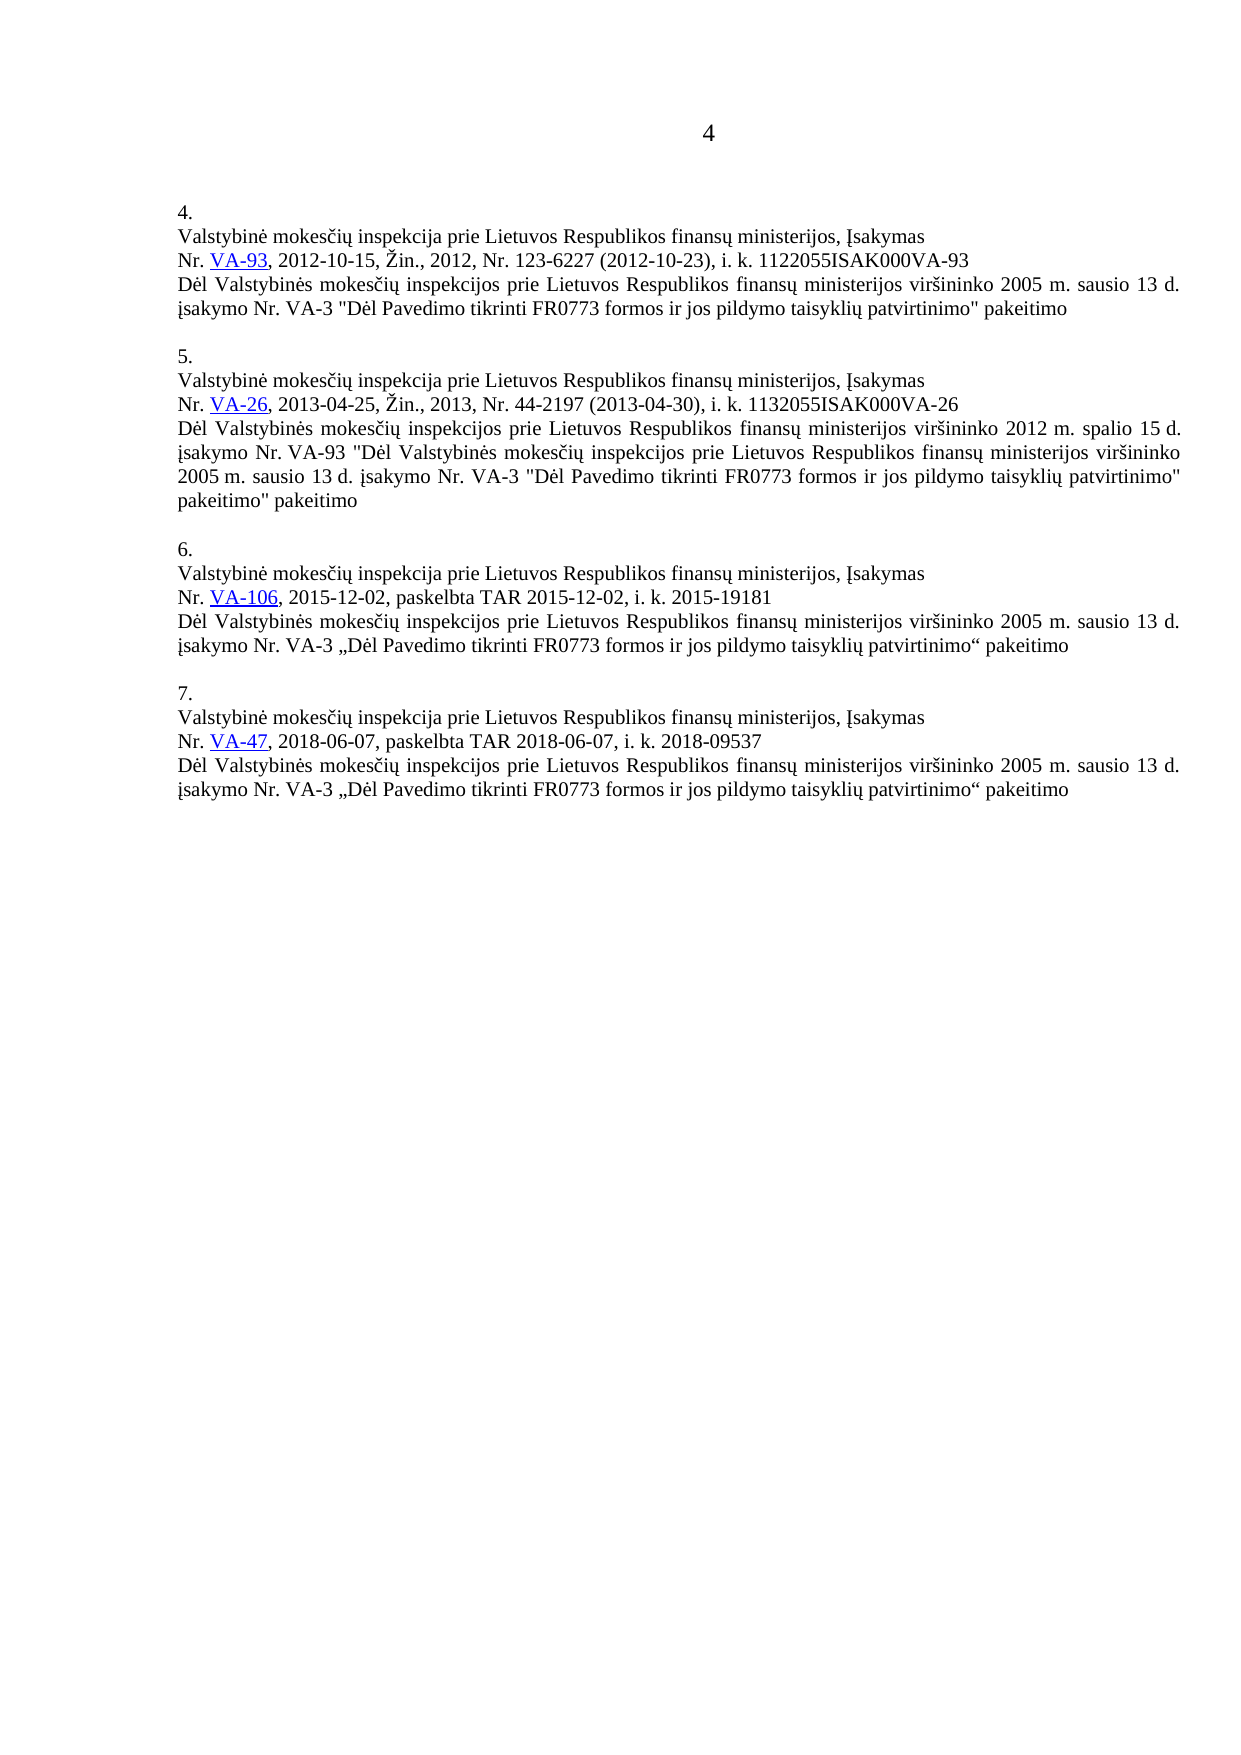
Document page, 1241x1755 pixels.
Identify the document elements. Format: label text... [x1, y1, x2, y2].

text 4. [177, 200, 1181, 224]
text 5. [177, 344, 1181, 368]
text Valstybinė mokesčių inspekcija prie Lietuvos Respublikos finansų ministerijos, Įsakymas [177, 705, 1181, 729]
text 6. [177, 537, 1181, 561]
text Dėl Valstybinės mokesčių inspekcijos prie Lietuvos Respublikos finansų ministerijos viršininko 2005 m. sausio 13 d. įsakymo Nr. VA-3 "Dėl Pavedimo tikrinti FR0773 formos ir jos pildymo taisyklių patvirtinimo" pakeitimo [177, 272, 1181, 320]
text Nr. VA-93, 2012-10-15, Žin., 2012, Nr. 123-6227 (2012-10-23), i. k. 1122055ISAK000VA-93 [177, 248, 1181, 272]
text Valstybinė mokesčių inspekcija prie Lietuvos Respublikos finansų ministerijos, Įsakymas [177, 224, 1181, 248]
text Dėl Valstybinės mokesčių inspekcijos prie Lietuvos Respublikos finansų ministerijos viršininko 2005 m. sausio 13 d. įsakymo Nr. VA-3 „Dėl Pavedimo tikrinti FR0773 formos ir jos pildymo taisyklių patvirtinimo“ pakeitimo [177, 609, 1181, 657]
text Nr. VA-47, 2018-06-07, paskelbta TAR 2018-06-07, i. k. 2018-09537 [177, 729, 1181, 753]
text Valstybinė mokesčių inspekcija prie Lietuvos Respublikos finansų ministerijos, Įsakymas [177, 561, 1181, 585]
text Dėl Valstybinės mokesčių inspekcijos prie Lietuvos Respublikos finansų ministerijos viršininko 2012 m. spalio 15 d. įsakymo Nr. VA-93 "Dėl Valstybinės mokesčių inspekcijos prie Lietuvos Respublikos finansų ministerijos viršininko 2005 m. sausio 13 d. įsakymo Nr. VA-3 "Dėl Pavedimo tikrinti FR0773 formos ir jos pildymo taisyklių patvirtinimo" pakeitimo" pakeitimo [177, 416, 1181, 512]
text Dėl Valstybinės mokesčių inspekcijos prie Lietuvos Respublikos finansų ministerijos viršininko 2005 m. sausio 13 d. įsakymo Nr. VA-3 „Dėl Pavedimo tikrinti FR0773 formos ir jos pildymo taisyklių patvirtinimo“ pakeitimo [177, 753, 1181, 801]
text 7. [177, 681, 1181, 705]
text Nr. VA-106, 2015-12-02, paskelbta TAR 2015-12-02, i. k. 2015-19181 [177, 585, 1181, 609]
text Valstybinė mokesčių inspekcija prie Lietuvos Respublikos finansų ministerijos, Įsakymas [177, 368, 1181, 392]
text Nr. VA-26, 2013-04-25, Žin., 2013, Nr. 44-2197 (2013-04-30), i. k. 1132055ISAK000VA-26 [177, 392, 1181, 416]
